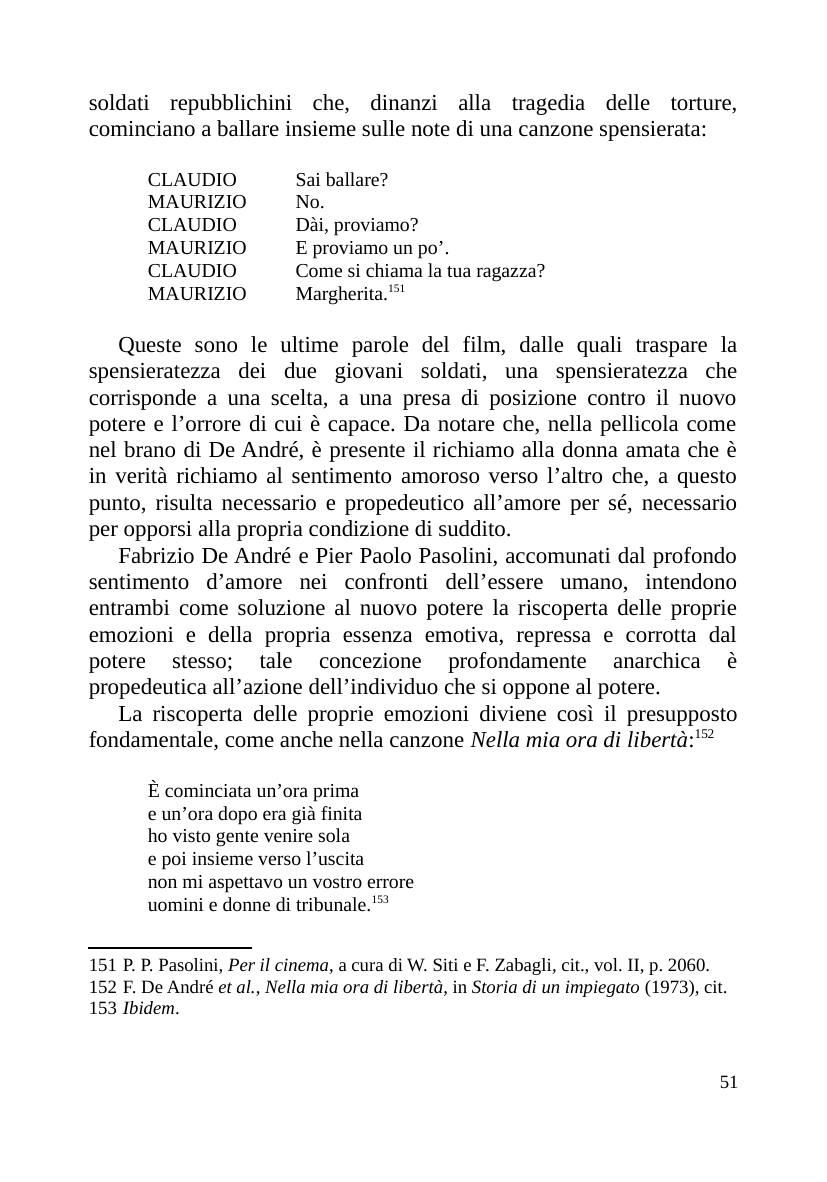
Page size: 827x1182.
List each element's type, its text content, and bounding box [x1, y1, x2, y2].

text MAURIZIO E proviamo un po’. [148, 236, 679, 259]
text CLAUDIO Come si chiama la tua ragazza? [148, 259, 679, 282]
text P. P. Pasolini, Per il cinema, a cura di W. Siti e F. Zabagli, cit., vol. II, p. 2060. [88, 954, 738, 976]
text soldati repubblichini che, dinanzi alla tragedia delle torture, cominciano a ballare insieme sulle note di una canzone spensierata: [88, 88, 738, 141]
text e un’ora dopo era già finita [148, 802, 679, 824]
text La riscoperta delle proprie emozioni diviene così il presupposto fondamentale, come anche nella canzone Nella mia ora di libertà: [88, 700, 738, 752]
text Queste sono le ultime parole del film, dalle quali traspare la spensieratezza dei due giovani soldati, una spensieratezza che corrisponde a una scelta, a una presa di posizione contro il nuovo potere e l’orrore di cui è capace. Da notare che, nella pellicola come nel brano di De André, è presente il richiamo alla donna amata che è in verità richiamo al sentimento amoroso verso l’altro che, a questo punto, risulta necessario e propedeutico all’amore per sé, necessario per opporsi alla propria condizione di suddito. [88, 331, 738, 542]
text e poi insieme verso l’uscita [148, 847, 679, 870]
text non mi aspettavo un vostro errore [148, 870, 679, 893]
text È cominciata un’ora prima [148, 779, 679, 802]
text uomini e donne di tribunale. [148, 893, 679, 916]
text CLAUDIO Dài, proviamo? [148, 213, 679, 236]
text ho visto gente venire sola [148, 824, 679, 847]
text CLAUDIO Sai ballare? [148, 168, 679, 190]
text Fabrizio De André e Pier Paolo Pasolini, accomunati dal profondo sentimento d’amore nei confronti dell’essere umano, intendono entrambi come soluzione al nuovo potere la riscoperta delle proprie emozioni e della propria essenza emotiva, repressa e corrotta dal potere stesso; tale concezione profondamente anarchica è propedeutica all’azione dell’individuo che si oppone al potere. [88, 542, 738, 700]
text MAURIZIO No. [148, 190, 679, 213]
text MAURIZIO Margherita. [148, 282, 679, 304]
text F. De André et al., Nella mia ora di libertà, in Storia di un impiegato (1973), cit. [88, 976, 738, 997]
text Ibidem. [88, 997, 738, 1019]
